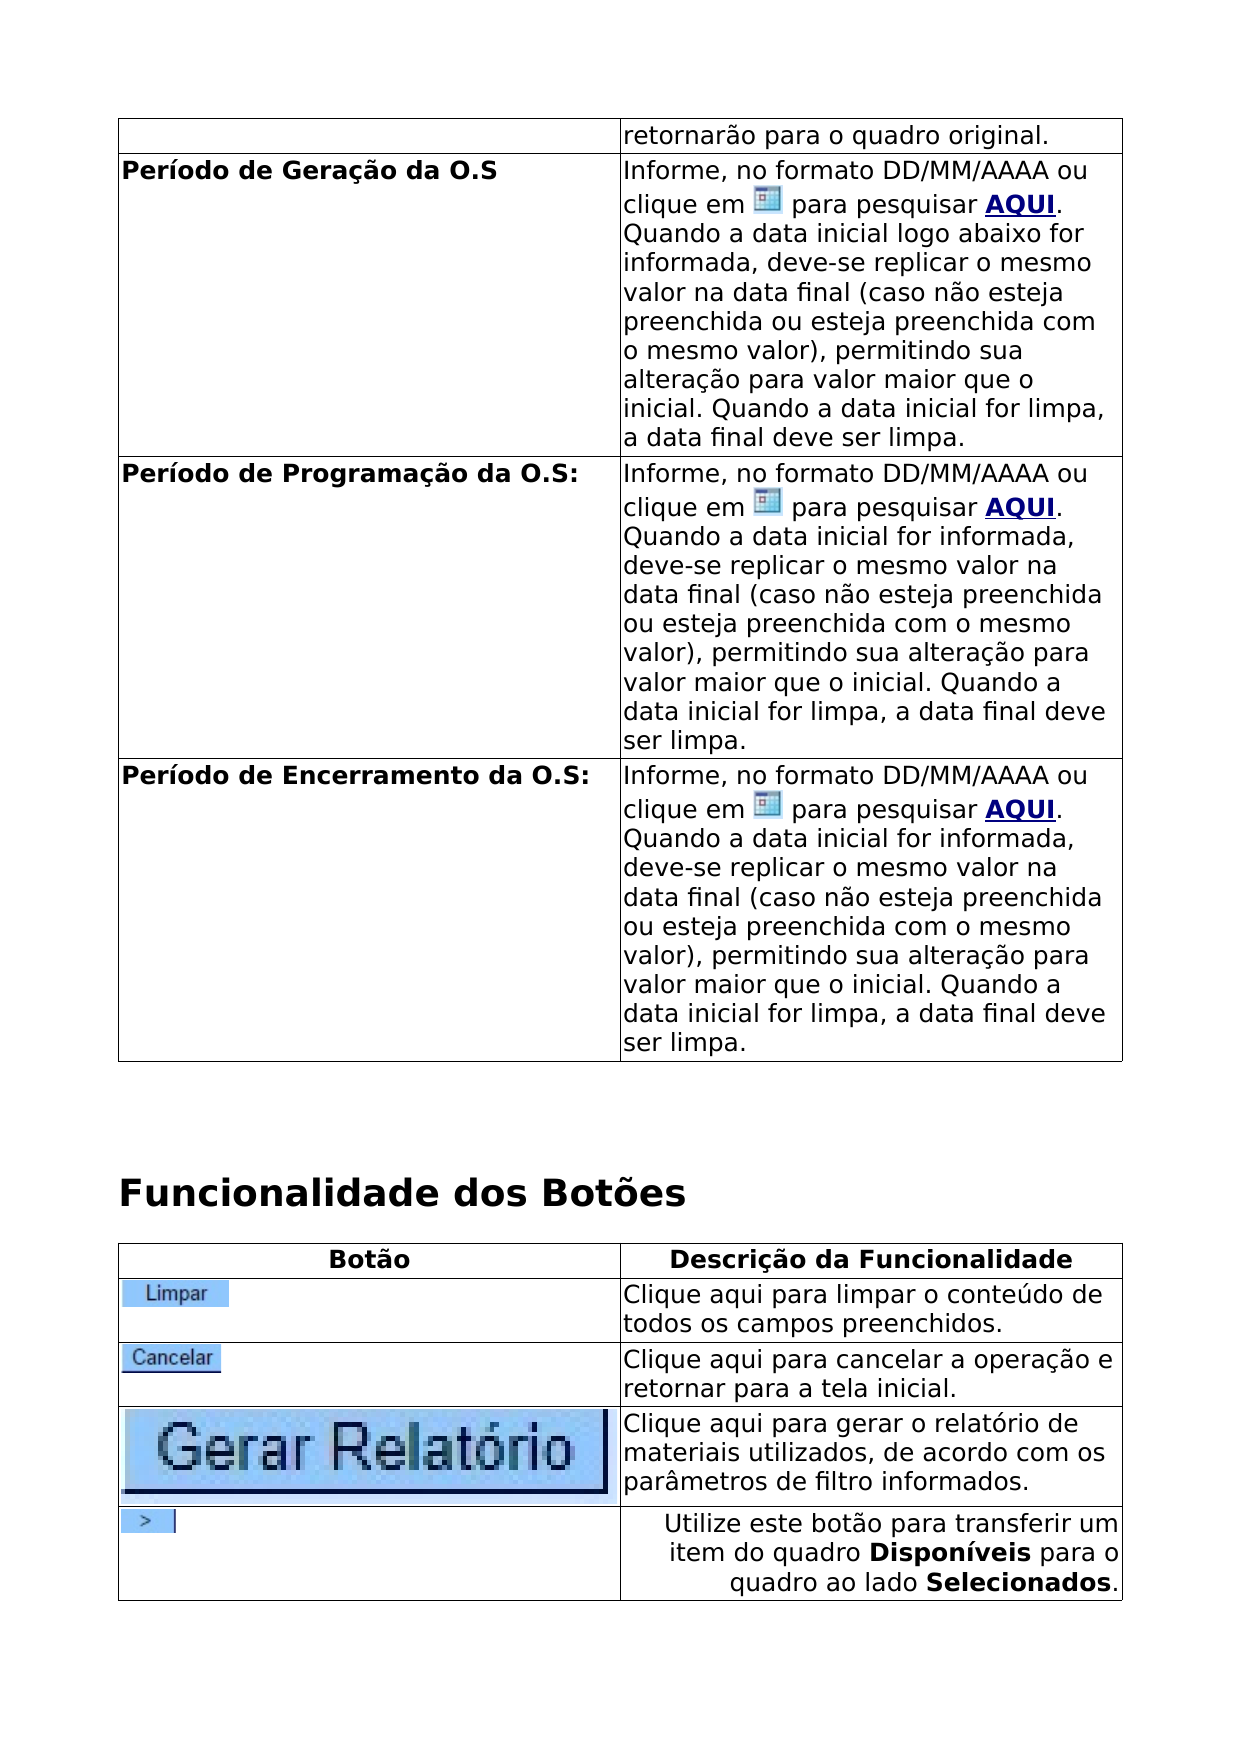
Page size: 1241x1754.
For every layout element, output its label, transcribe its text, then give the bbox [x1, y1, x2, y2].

table_cell Informe, no formato DD/MM/AAAA ou clique em para pesquisar AQUI. Quando a data inicial logo abaixo for informada, deve-se replicar o mesmo valor na data final (caso não esteja preenchida ou esteja preenchida com o mesmo valor), permitindo sua alteração para valor maior que o inicial. Quando a data inicial for limpa, a data final deve ser limpa. [621, 154, 1122, 456]
table_cell Período de Geração da O.S [119, 154, 620, 456]
subtitle Funcionalidade dos Botões [118, 1171, 1122, 1215]
table_cell [119, 1507, 620, 1600]
table_header Botão [119, 1244, 620, 1277]
picture [121, 1344, 222, 1373]
table_cell Clique aqui para cancelar a operação e retornar para a tela inicial. [621, 1343, 1122, 1406]
table_cell retornarão para o quadro original. [621, 119, 1122, 153]
table_cell [119, 1279, 620, 1342]
table_cell Utilize este botão para transferir um item do quadro Disponíveis para o quadro ao lado Selecionados. [621, 1507, 1122, 1600]
table_header Descrição da Funcionalidade [621, 1244, 1122, 1277]
picture [121, 1509, 176, 1533]
table_cell Informe, no formato DD/MM/AAAA ou clique em para pesquisar AQUI. Quando a data inicial for informada, deve-se replicar o mesmo valor na data final (caso não esteja preenchida ou esteja preenchida com o mesmo valor), permitindo sua alteração para valor maior que o inicial. Quando a data inicial for limpa, a data final deve ser limpa. [621, 457, 1122, 758]
picture [753, 185, 783, 214]
table_cell Informe, no formato DD/MM/AAAA ou clique em para pesquisar AQUI. Quando a data inicial for informada, deve-se replicar o mesmo valor na data final (caso não esteja preenchida ou esteja preenchida com o mesmo valor), permitindo sua alteração para valor maior que o inicial. Quando a data inicial for limpa, a data final deve ser limpa. [621, 759, 1122, 1061]
picture [753, 487, 783, 516]
table_cell Período de Programação da O.S: [119, 457, 620, 758]
picture [121, 1409, 618, 1504]
table_cell Clique aqui para gerar o relatório de materiais utilizados, de acordo com os parâmetros de filtro informados. [621, 1407, 1122, 1506]
picture [753, 790, 783, 819]
table_cell [119, 119, 620, 153]
table_cell [119, 1343, 620, 1406]
picture [121, 1280, 229, 1307]
table_cell Clique aqui para limpar o conteúdo de todos os campos preenchidos. [621, 1279, 1122, 1342]
table_cell Período de Encerramento da O.S: [119, 759, 620, 1061]
